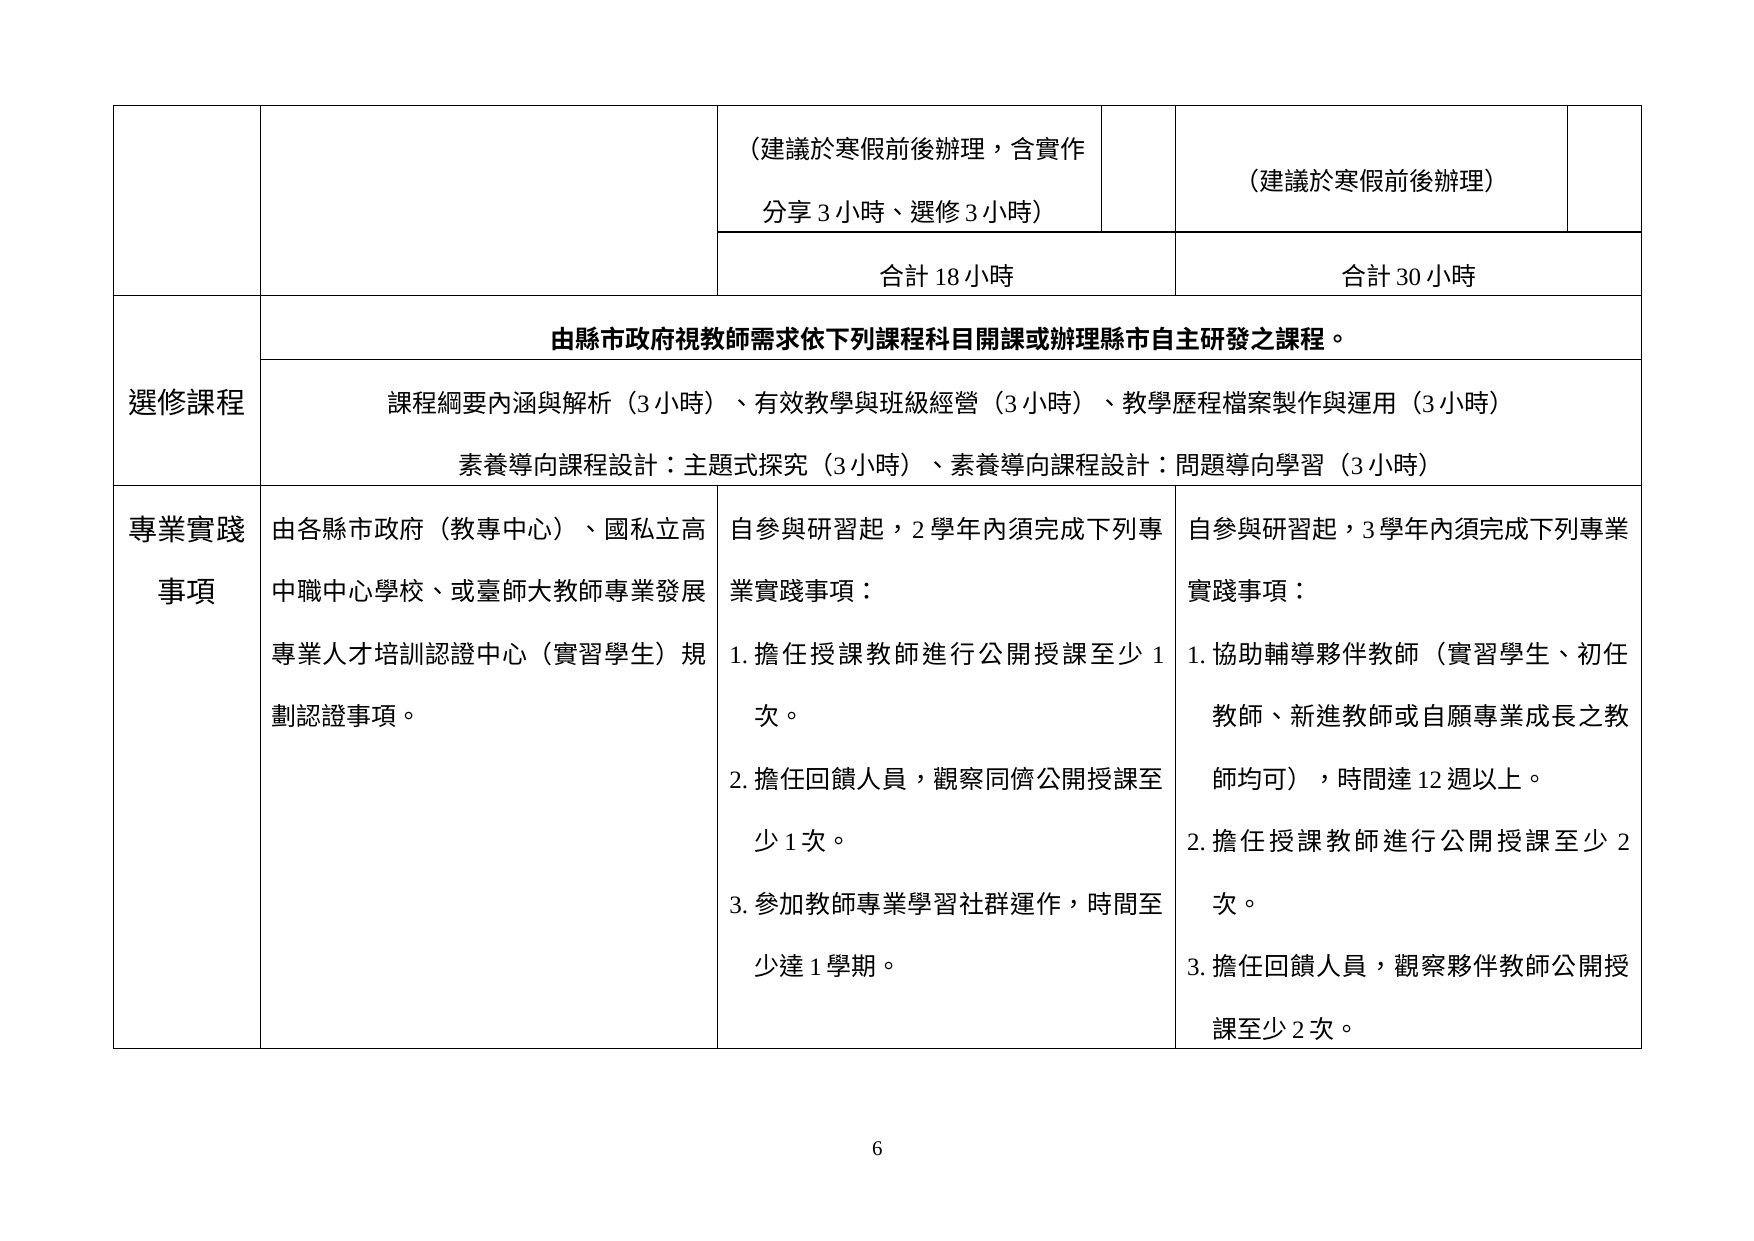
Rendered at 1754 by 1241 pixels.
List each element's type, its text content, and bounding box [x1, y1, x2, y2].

table_cell 由各縣市政府（教專中心）、國私立高中職中心學校、或臺師大教師專業發展專業人才培訓認證中心（實習學生）規劃認證事項。 [261, 486, 717, 1048]
table_cell 自參與研習起，3學年內須完成下列專業實踐事項： 協助輔導夥伴教師（實習學生、初任教師、新進教師或自願專業成長之教師均可），時間達12週以上。 擔任授課教師進行公開授課至少2次。 擔任回饋人員，觀察夥伴教師公開授課至少2次。 擔任教師專業學習社群召集人達1學期以上。（註：教師專業學習社群不限類別；若為領域召集人、學年主任等，亦可屬之）。 [1176, 486, 1641, 1048]
table_cell 合計30小時 [1176, 233, 1641, 295]
table_cell 課程綱要內涵與解析（3小時）、有效教學與班級經營（3小時）、教學歷程檔案製作與運用（3小時） 素養導向課程設計：主題式探究（3小時）、素養導向課程設計：問題導向學習（3小時） [261, 360, 1641, 484]
table_cell [114, 106, 260, 295]
table_cell [1102, 106, 1175, 231]
table_cell [261, 106, 717, 295]
table_cell 專業實踐事項 [114, 486, 260, 1048]
table_cell [1568, 106, 1641, 231]
table_cell 自參與研習起，2學年內須完成下列專業實踐事項： 擔任授課教師進行公開授課至少1次。 擔任回饋人員，觀察同儕公開授課至少1次。 參加教師專業學習社群運作，時間至少達1學期。 [718, 486, 1175, 1048]
table_cell 教學輔導實務探討 （建議於寒假前後辦理） [1176, 106, 1567, 231]
table_cell 由縣市政府視教師需求依下列課程科目開課或辦理縣市自主研發之課程。 [261, 296, 1641, 358]
table_cell 專業回饋實務探討 （建議於寒假前後辦理，含實作分享3小時、選修3小時） [718, 106, 1101, 231]
table_cell 合計18小時 [718, 233, 1175, 295]
table_cell 選修課程 [114, 296, 260, 484]
